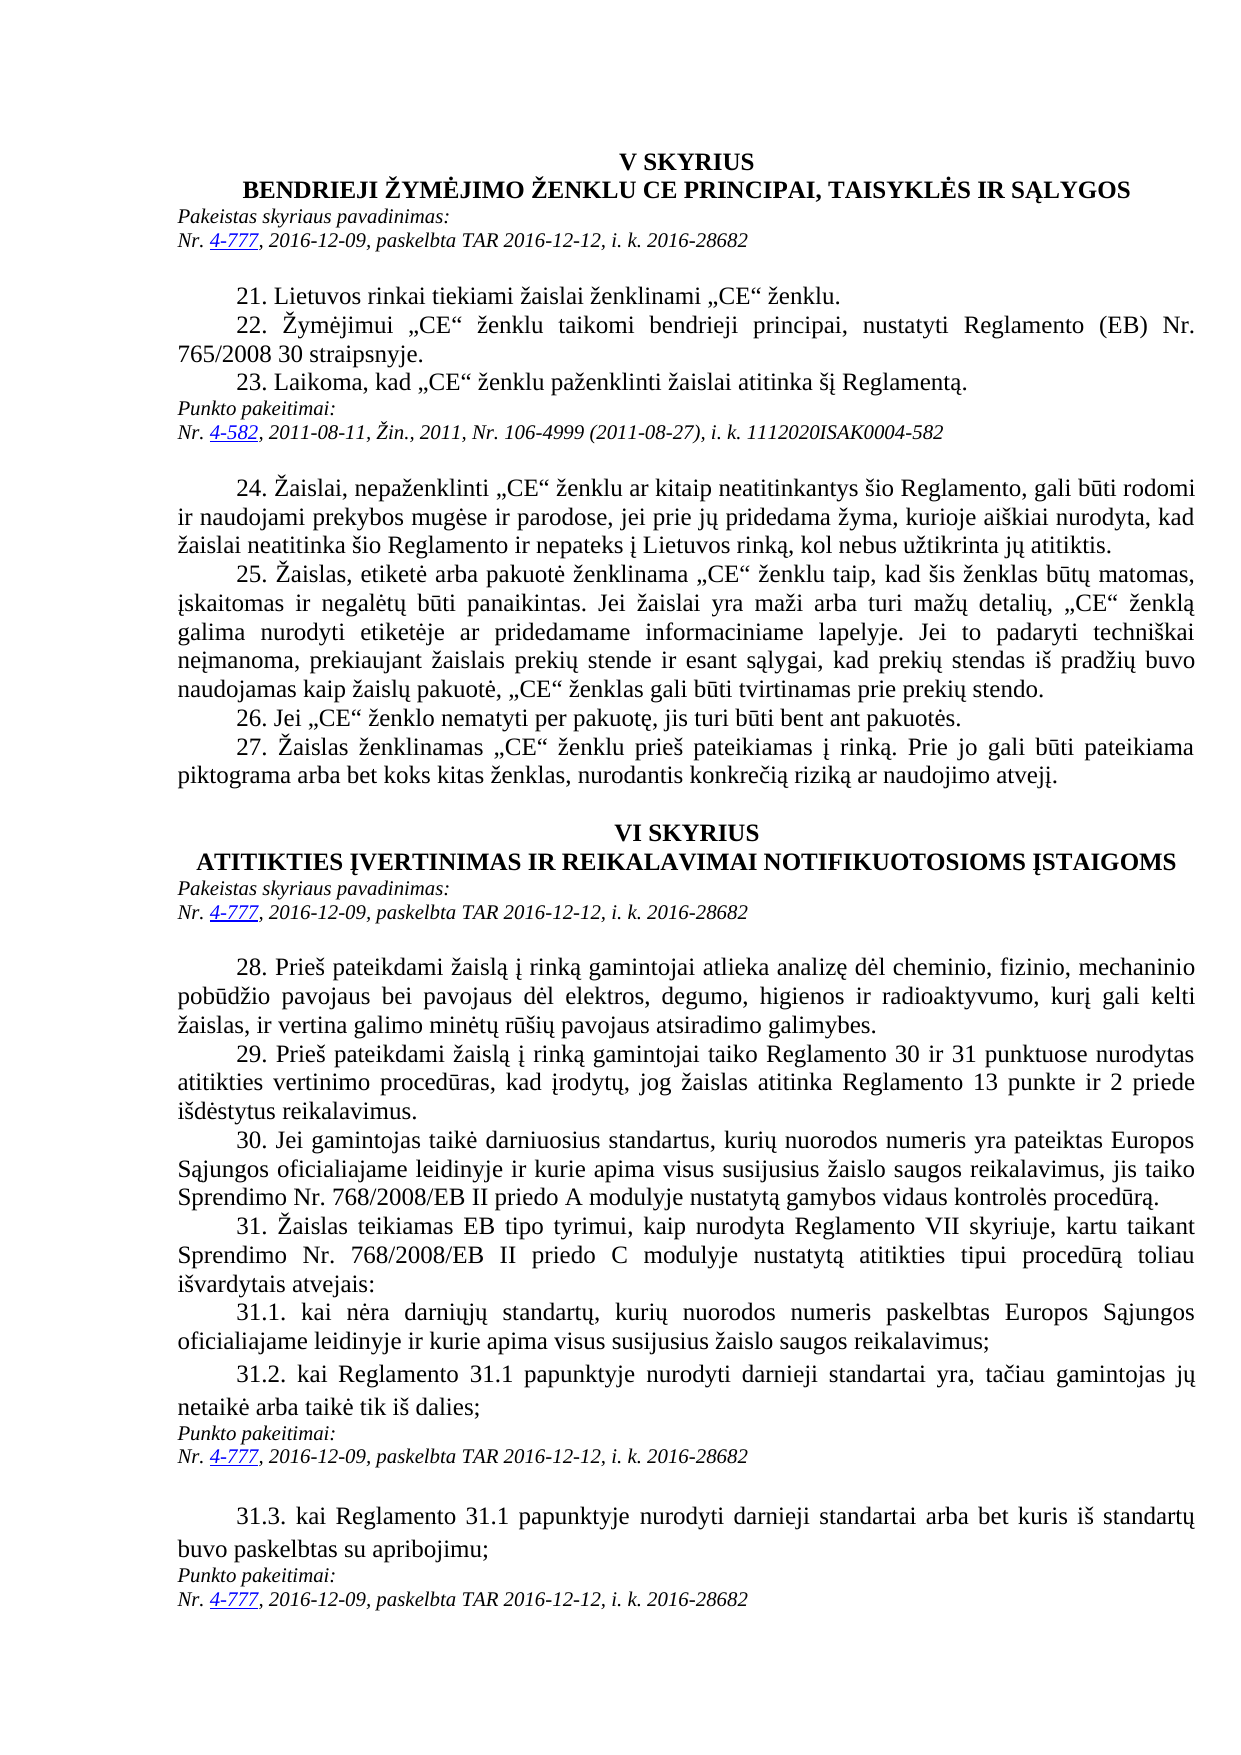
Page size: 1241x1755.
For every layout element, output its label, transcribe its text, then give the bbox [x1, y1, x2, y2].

text Punkto pakeitimai: [177, 396, 1196, 420]
text 31.2. kai Reglamento 31.1 papunktyje nurodyti darnieji standartai yra, tačiau gamintojas jų netaikė arba taikė tik iš dalies; [177, 1355, 1196, 1420]
text 31.3. kai Reglamento 31.1 papunktyje nurodyti darnieji standartai arba bet kuris iš standartų buvo paskelbtas su apribojimu; [177, 1497, 1196, 1563]
text 28. Prieš pateikdami žaislą į rinką gamintojai atlieka analizę dėl cheminio, fizinio, mechaninio pobūdžio pavojaus bei pavojaus dėl elektros, degumo, higienos ir radioaktyvumo, kurį gali kelti žaislas, ir vertina galimo minėtų rūšių pavojaus atsiradimo galimybes. [177, 952, 1196, 1039]
text 22. Žymėjimui „CE“ ženklu taikomi bendrieji principai, nustatyti Reglamento (EB) Nr. 765/2008 30 straipsnyje. [177, 310, 1196, 367]
text Nr. 4-777, 2016-12-09, paskelbta TAR 2016-12-12, i. k. 2016-28682 [177, 1587, 1196, 1611]
text Punkto pakeitimai: [177, 1563, 1196, 1587]
text 31. Žaislas teikiamas EB tipo tyrimui, kaip nurodyta Reglamento VII skyriuje, kartu taikant Sprendimo Nr. 768/2008/EB II priedo C modulyje nustatytą atitikties tipui procedūrą toliau išvardytais atvejais: [177, 1211, 1196, 1297]
text Pakeistas skyriaus pavadinimas: [177, 876, 1196, 900]
text BENDRIEJI ŽYMĖJIMO ŽENKLU CE PRINCIPAI, TAISYKLĖS IR SĄLYGOS [177, 176, 1196, 204]
text 27. Žaislas ženklinamas „CE“ ženklu prieš pateikiamas į rinką. Prie jo gali būti pateikiama piktograma arba bet koks kitas ženklas, nurodantis konkrečią riziką ar naudojimo atvejį. [177, 732, 1196, 789]
text ATITIKTIES ĮVERTINIMAS IR REIKALAVIMAI NOTIFIKUOTOSIOMS ĮSTAIGOMS [177, 847, 1196, 876]
text 30. Jei gamintojas taikė darniuosius standartus, kurių nuorodos numeris yra pateiktas Europos Sąjungos oficialiajame leidinyje ir kurie apima visus susijusius žaislo saugos reikalavimus, jis taiko Sprendimo Nr. 768/2008/EB II priedo A modulyje nustatytą gamybos vidaus kontrolės procedūrą. [177, 1125, 1196, 1211]
text 29. Prieš pateikdami žaislą į rinką gamintojai taiko Reglamento 30 ir 31 punktuose nurodytas atitikties vertinimo procedūras, kad įrodytų, jog žaislas atitinka Reglamento 13 punkte ir 2 priede išdėstytus reikalavimus. [177, 1039, 1196, 1125]
text V SKYRIUS [177, 147, 1196, 176]
text Nr. 4-777, 2016-12-09, paskelbta TAR 2016-12-12, i. k. 2016-28682 [177, 228, 1196, 252]
text Punkto pakeitimai: [177, 1420, 1196, 1444]
text Nr. 4-777, 2016-12-09, paskelbta TAR 2016-12-12, i. k. 2016-28682 [177, 1444, 1196, 1468]
text 26. Jei „CE“ ženklo nematyti per pakuotę, jis turi būti bent ant pakuotės. [177, 703, 1196, 732]
text 25. Žaislas, etiketė arba pakuotė ženklinama „CE“ ženklu taip, kad šis ženklas būtų matomas, įskaitomas ir negalėtų būti panaikintas. Jei žaislai yra maži arba turi mažų detalių, „CE“ ženklą galima nurodyti etiketėje ar pridedamame informaciniame lapelyje. Jei to padaryti techniškai neįmanoma, prekiaujant žaislais prekių stende ir esant sąlygai, kad prekių stendas iš pradžių buvo naudojamas kaip žaislų pakuotė, „CE“ ženklas gali būti tvirtinamas prie prekių stendo. [177, 559, 1196, 703]
text Nr. 4-777, 2016-12-09, paskelbta TAR 2016-12-12, i. k. 2016-28682 [177, 900, 1196, 924]
text 23. Laikoma, kad „CE“ ženklu paženklinti žaislai atitinka šį Reglamentą. [177, 367, 1196, 396]
text 31.1. kai nėra darniųjų standartų, kurių nuorodos numeris paskelbtas Europos Sąjungos oficialiajame leidinyje ir kurie apima visus susijusius žaislo saugos reikalavimus; [177, 1297, 1196, 1355]
text Nr. 4-582, 2011-08-11, Žin., 2011, Nr. 106-4999 (2011-08-27), i. k. 1112020ISAK0004-582 [177, 420, 1196, 444]
text 21. Lietuvos rinkai tiekiami žaislai ženklinami „CE“ ženklu. [177, 281, 1196, 310]
text Pakeistas skyriaus pavadinimas: [177, 204, 1196, 228]
text VI SKYRIUS [177, 818, 1196, 847]
text 24. Žaislai, nepaženklinti „CE“ ženklu ar kitaip neatitinkantys šio Reglamento, gali būti rodomi ir naudojami prekybos mugėse ir parodose, jei prie jų pridedama žyma, kurioje aiškiai nurodyta, kad žaislai neatitinka šio Reglamento ir nepateks į Lietuvos rinką, kol nebus užtikrinta jų atitiktis. [177, 473, 1196, 559]
